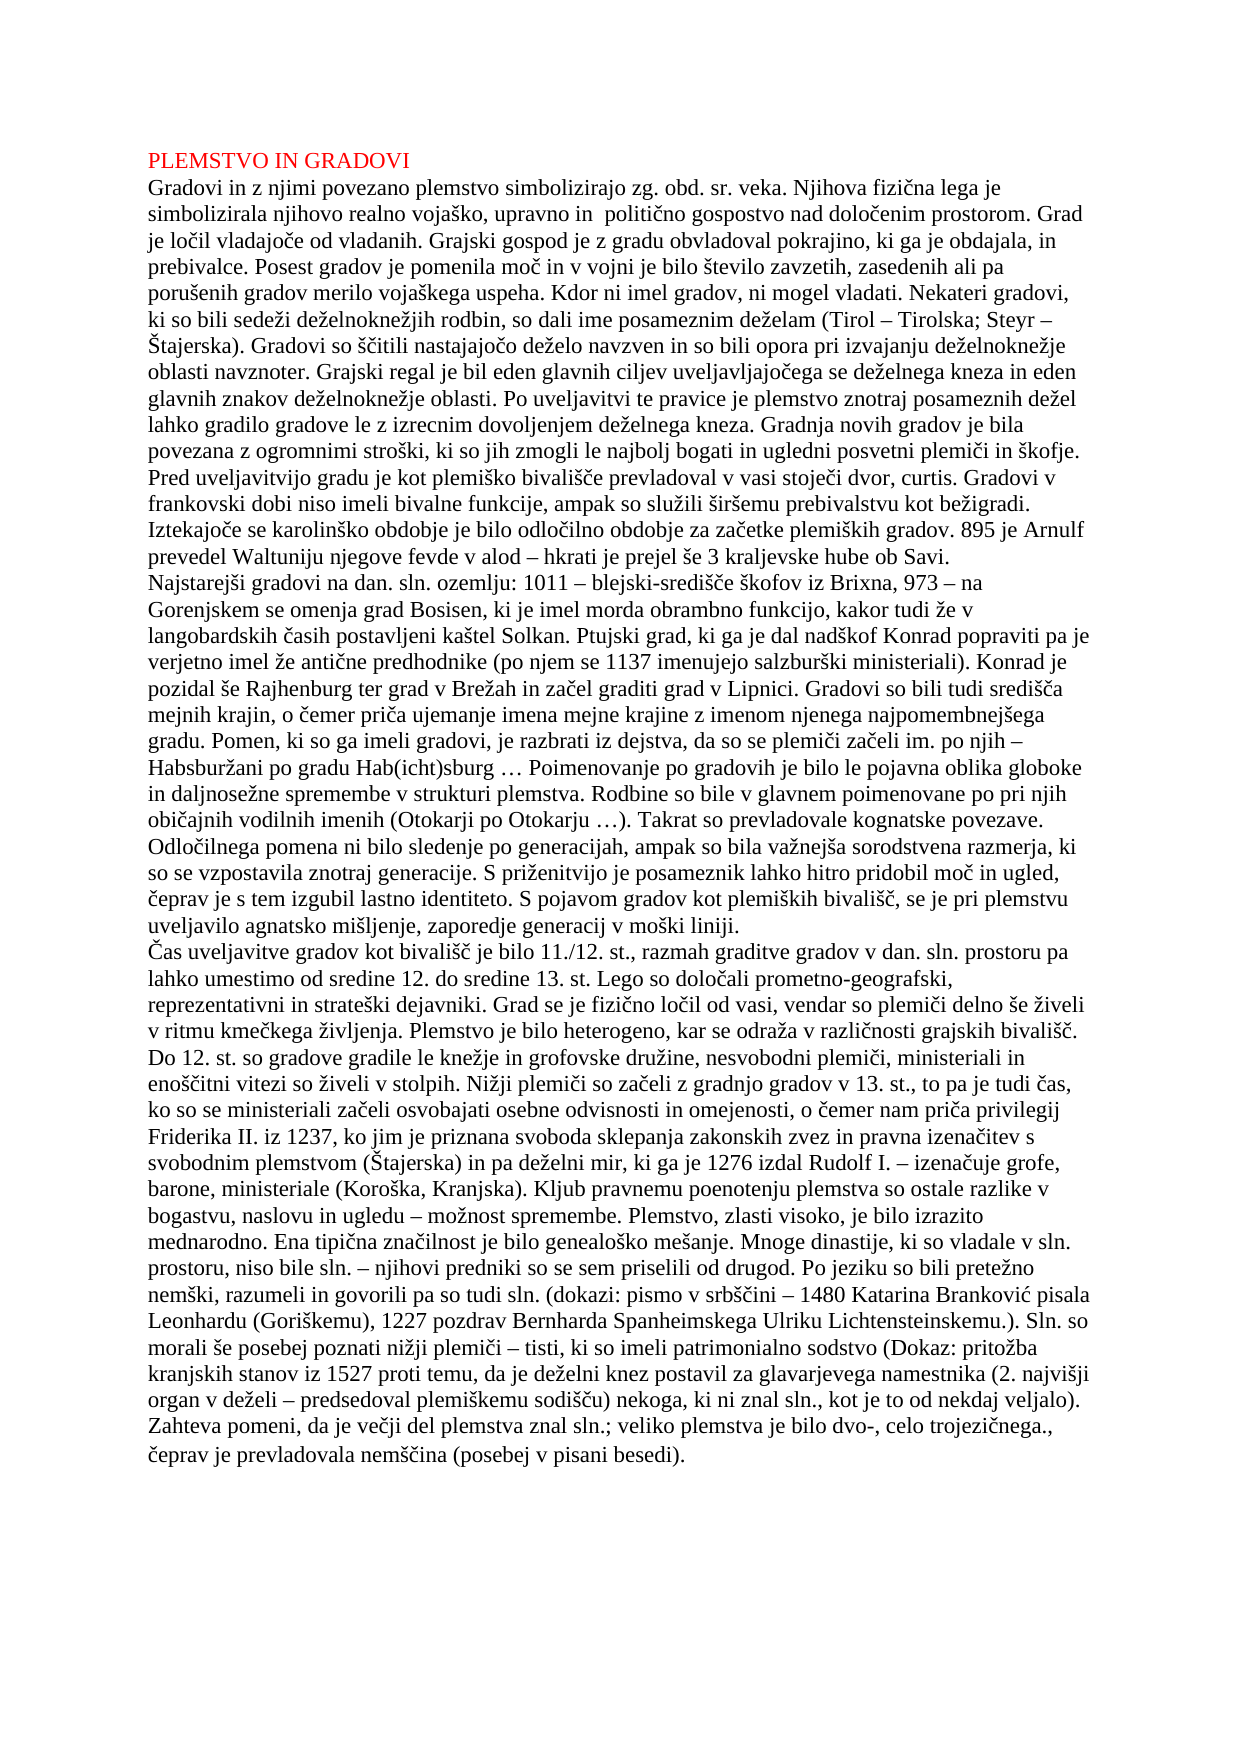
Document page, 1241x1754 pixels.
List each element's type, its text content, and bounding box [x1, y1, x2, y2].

text Iztekajoče se karolinško obdobje je bilo odločilno obdobje za začetke plemiških gradov. 895 je Arnulf prevedel Waltuniju njegove fevde v alod – hkrati je prejel še 3 kraljevske hube ob Savi. [148, 517, 1093, 569]
text Najstarejši gradovi na dan. sln. ozemlju: 1011 – blejski-središče škofov iz Brixna, 973 – na Gorenjskem se omenja grad Bosisen, ki je imel morda obrambno funkcijo, kakor tudi že v langobardskih časih postavljeni kaštel Solkan. Ptujski grad, ki ga je dal nadškof Konrad popraviti pa je verjetno imel že antične predhodnike (po njem se 1137 imenujejo salzburški ministeriali). Konrad je pozidal še Rajhenburg ter grad v Brežah in začel graditi grad v Lipnici. Gradovi so bili tudi središča mejnih krajin, o čemer priča ujemanje imena mejne krajine z imenom njenega najpomembnejšega gradu. Pomen, ki so ga imeli gradovi, je razbrati iz dejstva, da so se plemiči začeli im. po njih – Habsburžani po gradu Hab(icht)sburg … Poimenovanje po gradovih je bilo le pojavna oblika globoke in daljnosežne spremembe v strukturi plemstva. Rodbine so bile v glavnem poimenovane po pri njih običajnih vodilnih imenih (Otokarji po Otokarju …). Takrat so prevladovale kognatske povezave. Odločilnega pomena ni bilo sledenje po generacijah, ampak so bila važnejša sorodstvena razmerja, ki so se vzpostavila znotraj generacije. S priženitvijo je posameznik lahko hitro pridobil moč in ugled, čeprav je s tem izgubil lastno identiteto. S pojavom gradov kot plemiških bivališč, se je pri plemstvu uveljavilo agnatsko mišljenje, zaporedje generacij v moški liniji. [148, 569, 1093, 938]
subtitle PLEMSTVO IN GRADOVI [148, 148, 1093, 174]
text Čas uveljavitve gradov kot bivališč je bilo 11./12. st., razmah graditve gradov v dan. sln. prostoru pa lahko umestimo od sredine 12. do sredine 13. st. Lego so določali prometno-geografski, reprezentativni in strateški dejavniki. Grad se je fizično ločil od vasi, vendar so plemiči delno še živeli v ritmu kmečkega življenja. Plemstvo je bilo heterogeno, kar se odraža v različnosti grajskih bivališč. Do 12. st. so gradove gradile le knežje in grofovske družine, nesvobodni plemiči, ministeriali in enoščitni vitezi so živeli v stolpih. Nižji plemiči so začeli z gradnjo gradov v 13. st., to pa je tudi čas, ko so se ministeriali začeli osvobajati osebne odvisnosti in omejenosti, o čemer nam priča privilegij Friderika II. iz 1237, ko jim je priznana svoboda sklepanja zakonskih zvez in pravna izenačitev s svobodnim plemstvom (Štajerska) in pa deželni mir, ki ga je 1276 izdal Rudolf I. – izenačuje grofe, barone, ministeriale (Koroška, Kranjska). Kljub pravnemu poenotenju plemstva so ostale razlike v bogastvu, naslovu in ugledu – možnost spremembe. Plemstvo, zlasti visoko, je bilo izrazito mednarodno. Ena tipična značilnost je bilo genealoško mešanje. Mnoge dinastije, ki so vladale v sln. prostoru, niso bile sln. – njihovi predniki so se sem priselili od drugod. Po jeziku so bili pretežno nemški, razumeli in govorili pa so tudi sln. (dokazi: pismo v srbščini – 1480 Katarina Branković pisala Leonhardu (Goriškemu), 1227 pozdrav Bernharda Spanheimskega Ulriku Lichtensteinskemu.). Sln. so morali še posebej poznati nižji plemiči – tisti, ki so imeli patrimonialno sodstvo (Dokaz: pritožba kranjskih stanov iz 1527 proti temu, da je deželni knez postavil za glavarjevega namestnika (2. najvišji organ v deželi – predsedoval plemiškemu sodišču) nekoga, ki ni znal sln., kot je to od nekdaj veljalo). Zahteva pomeni, da je večji del plemstva znal sln.; veliko plemstva je bilo dvo-, celo trojezičnega., čeprav je prevladovala nemščina (posebej v pisani besedi). [148, 938, 1093, 1468]
text Gradovi in z njimi povezano plemstvo simbolizirajo zg. obd. sr. veka. Njihova fizična lega je simbolizirala njihovo realno vojaško, upravno in politično gospostvo nad določenim prostorom. Grad je ločil vladajoče od vladanih. Grajski gospod je z gradu obvladoval pokrajino, ki ga je obdajala, in prebivalce. Posest gradov je pomenila moč in v vojni je bilo število zavzetih, zasedenih ali pa porušenih gradov merilo vojaškega uspeha. Kdor ni imel gradov, ni mogel vladati. Nekateri gradovi, ki so bili sedeži deželnoknežjih rodbin, so dali ime posameznim deželam (Tirol – Tirolska; Steyr – Štajerska). Gradovi so ščitili nastajajočo deželo navzven in so bili opora pri izvajanju deželnoknežje oblasti navznoter. Grajski regal je bil eden glavnih ciljev uveljavljajočega se deželnega kneza in eden glavnih znakov deželnoknežje oblasti. Po uveljavitvi te pravice je plemstvo znotraj posameznih dežel lahko gradilo gradove le z izrecnim dovoljenjem deželnega kneza. Gradnja novih gradov je bila povezana z ogromnimi stroški, ki so jih zmogli le najbolj bogati in ugledni posvetni plemiči in škofje. Pred uveljavitvijo gradu je kot plemiško bivališče prevladoval v vasi stoječi dvor, curtis. Gradovi v frankovski dobi niso imeli bivalne funkcije, ampak so služili širšemu prebivalstvu kot bežigradi. [148, 174, 1093, 517]
